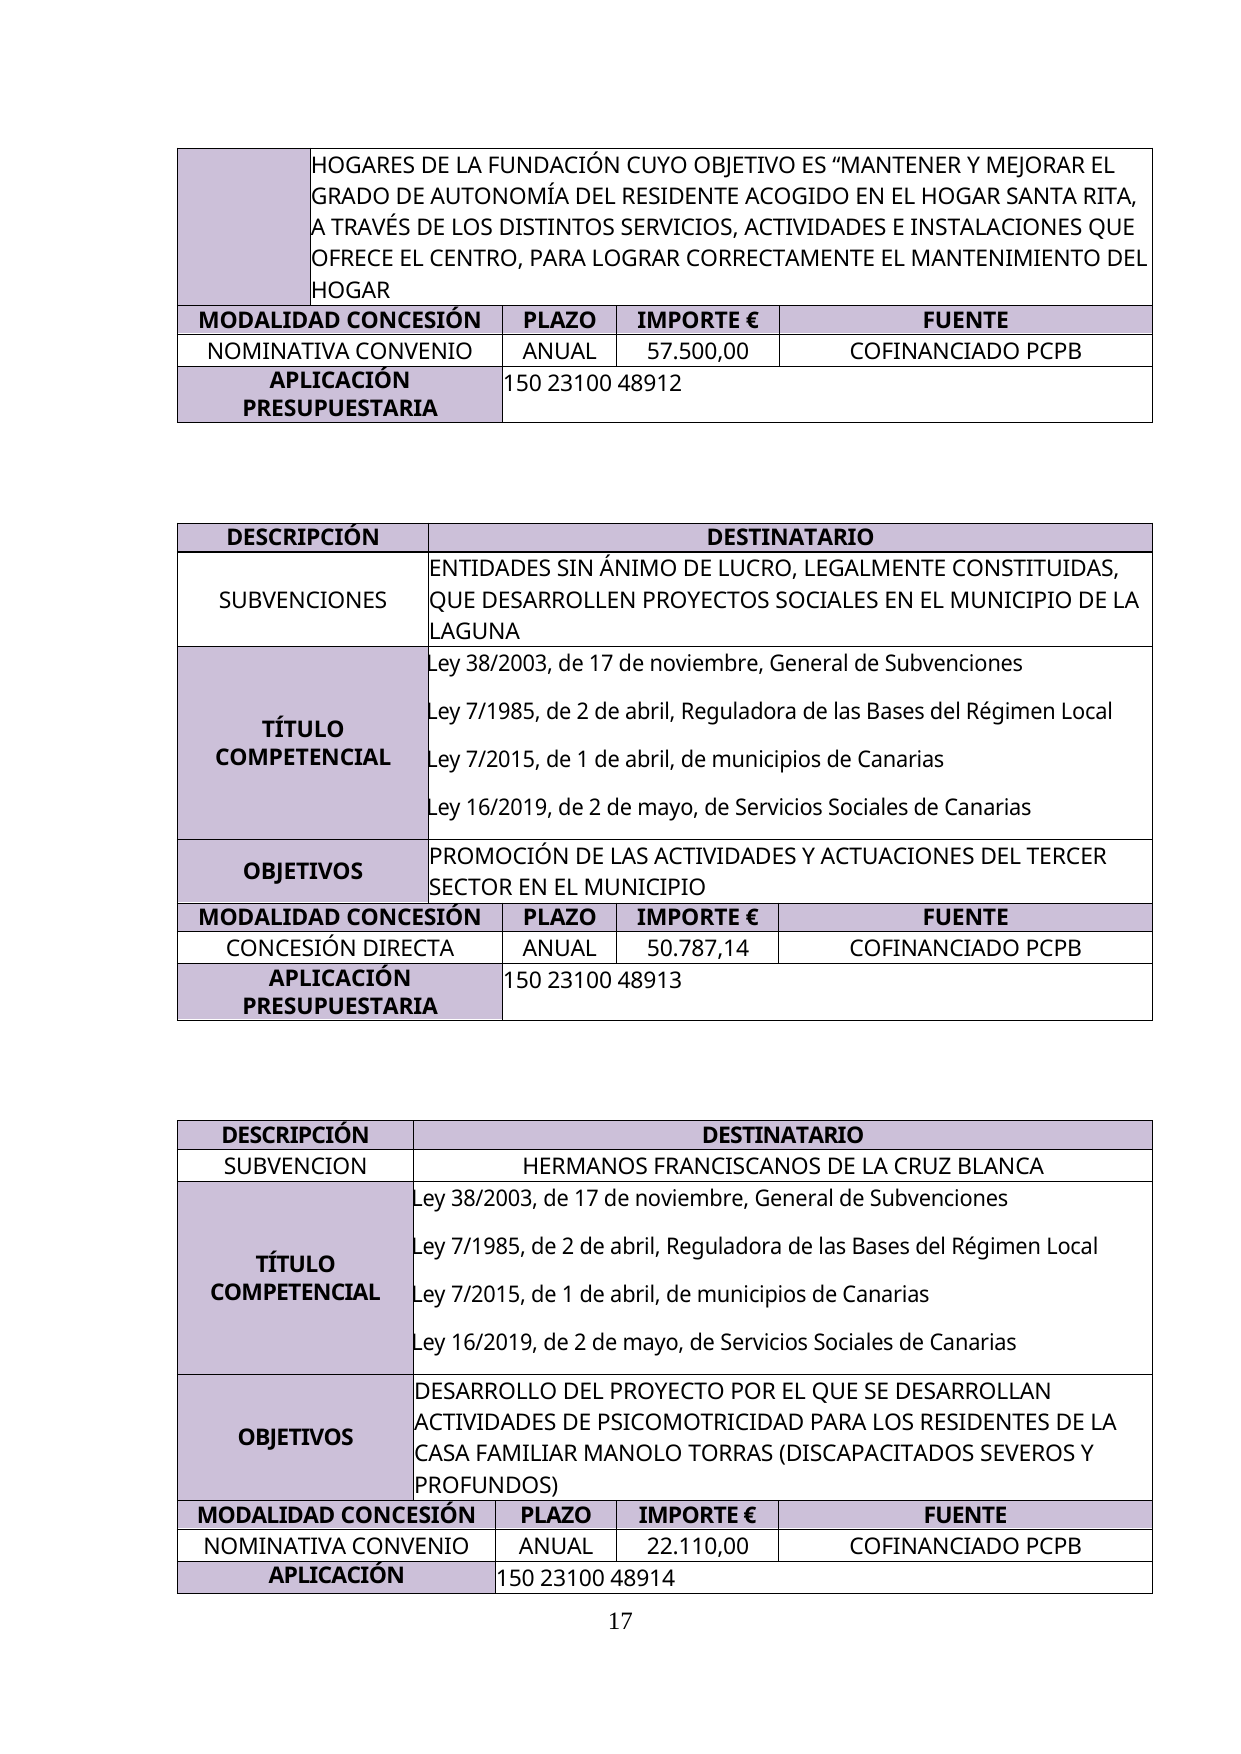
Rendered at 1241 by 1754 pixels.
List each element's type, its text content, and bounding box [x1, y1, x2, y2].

table_cell FUENTE [779, 1501, 1152, 1528]
table_cell IMPORTE € [617, 1501, 778, 1528]
table_cell Ley 38/2003, de 17 de noviembre, General de Subvenciones Ley 7/1985, de 2 de abril, Reguladora de las Bases del Régimen Local Ley 7/2015, de 1 de abril, de municipios de Canarias Ley 16/2019, de 2 de mayo, de Servicios Sociales de Canarias [429, 647, 1152, 839]
table_cell PLAZO [503, 306, 616, 333]
table_cell 150 23100 48914 [496, 1562, 1152, 1593]
table_cell MODALIDAD CONCESIÓN [178, 1501, 495, 1528]
table_cell COFINANCIADO PCPB [780, 335, 1152, 366]
table_cell DESARROLLO DEL PROYECTO POR EL QUE SE DESARROLLAN ACTIVIDADES DE PSICOMOTRICIDAD PARA LOS RESIDENTES DE LA CASA FAMILIAR MANOLO TORRAS (DISCAPACITADOS SEVEROS Y PROFUNDOS) [414, 1375, 1152, 1500]
table_cell NOMINATIVA CONVENIO [178, 1530, 495, 1561]
table_cell 150 23100 48912 [503, 367, 1152, 422]
table_header DESTINATARIO [414, 1121, 1152, 1149]
table_cell OBJETIVOS [178, 1375, 413, 1500]
table_cell [178, 149, 310, 305]
table_cell SUBVENCIONES [178, 553, 428, 646]
table_header DESTINATARIO [429, 524, 1152, 551]
table_cell 22.110,00 [617, 1530, 778, 1561]
table_header DESCRIPCIÓN [178, 1121, 413, 1149]
table_cell APLICACIÓN PRESUPUESTARIA [178, 367, 502, 422]
table_cell APLICACIÓN PRESUPUESTARIA [178, 964, 502, 1019]
table_cell ANUAL [496, 1530, 616, 1561]
table_cell OBJETIVOS [178, 840, 428, 902]
table_cell PROMOCIÓN DE LAS ACTIVIDADES Y ACTUACIONES DEL TERCER SECTOR EN EL MUNICIPIO [429, 840, 1152, 902]
table_cell FUENTE [779, 904, 1152, 931]
table_cell 50.787,14 [617, 932, 778, 963]
table_cell HERMANOS FRANCISCANOS DE LA CRUZ BLANCA [414, 1150, 1152, 1181]
table_cell ANUAL [503, 932, 616, 963]
table_cell HOGARES DE LA FUNDACIÓN CUYO OBJETIVO ES “MANTENER Y MEJORAR EL GRADO DE AUTONOMÍA DEL RESIDENTE ACOGIDO EN EL HOGAR SANTA RITA, A TRAVÉS DE LOS DISTINTOS SERVICIOS, ACTIVIDADES E INSTALACIONES QUE OFRECE EL CENTRO, PARA LOGRAR CORRECTAMENTE EL MANTENIMIENTO DEL HOGAR [311, 149, 1152, 305]
table_cell APLICACIÓN [178, 1562, 495, 1593]
table_header DESCRIPCIÓN [178, 524, 428, 551]
table_cell CONCESIÓN DIRECTA [178, 932, 502, 963]
table_cell ANUAL [503, 335, 616, 366]
table_cell ENTIDADES SIN ÁNIMO DE LUCRO, LEGALMENTE CONSTITUIDAS, QUE DESARROLLEN PROYECTOS SOCIALES EN EL MUNICIPIO DE LA LAGUNA [429, 553, 1152, 646]
table_cell 57.500,00 [617, 335, 779, 366]
table_cell MODALIDAD CONCESIÓN [178, 306, 502, 333]
table_cell PLAZO [503, 904, 616, 931]
table_cell TÍTULO COMPETENCIAL [178, 1182, 413, 1374]
table_cell FUENTE [780, 306, 1152, 333]
table_cell MODALIDAD CONCESIÓN [178, 904, 502, 931]
table_cell NOMINATIVA CONVENIO [178, 335, 502, 366]
table_cell IMPORTE € [617, 306, 779, 333]
table_cell Ley 38/2003, de 17 de noviembre, General de Subvenciones Ley 7/1985, de 2 de abril, Reguladora de las Bases del Régimen Local Ley 7/2015, de 1 de abril, de municipios de Canarias Ley 16/2019, de 2 de mayo, de Servicios Sociales de Canarias [414, 1182, 1152, 1374]
table_cell COFINANCIADO PCPB [779, 932, 1152, 963]
table_cell IMPORTE € [617, 904, 778, 931]
table_cell SUBVENCION [178, 1150, 413, 1181]
table_cell PLAZO [496, 1501, 616, 1528]
table_cell 150 23100 48913 [503, 964, 1152, 1019]
table_cell COFINANCIADO PCPB [779, 1530, 1152, 1561]
table_cell TÍTULO COMPETENCIAL [178, 647, 428, 839]
